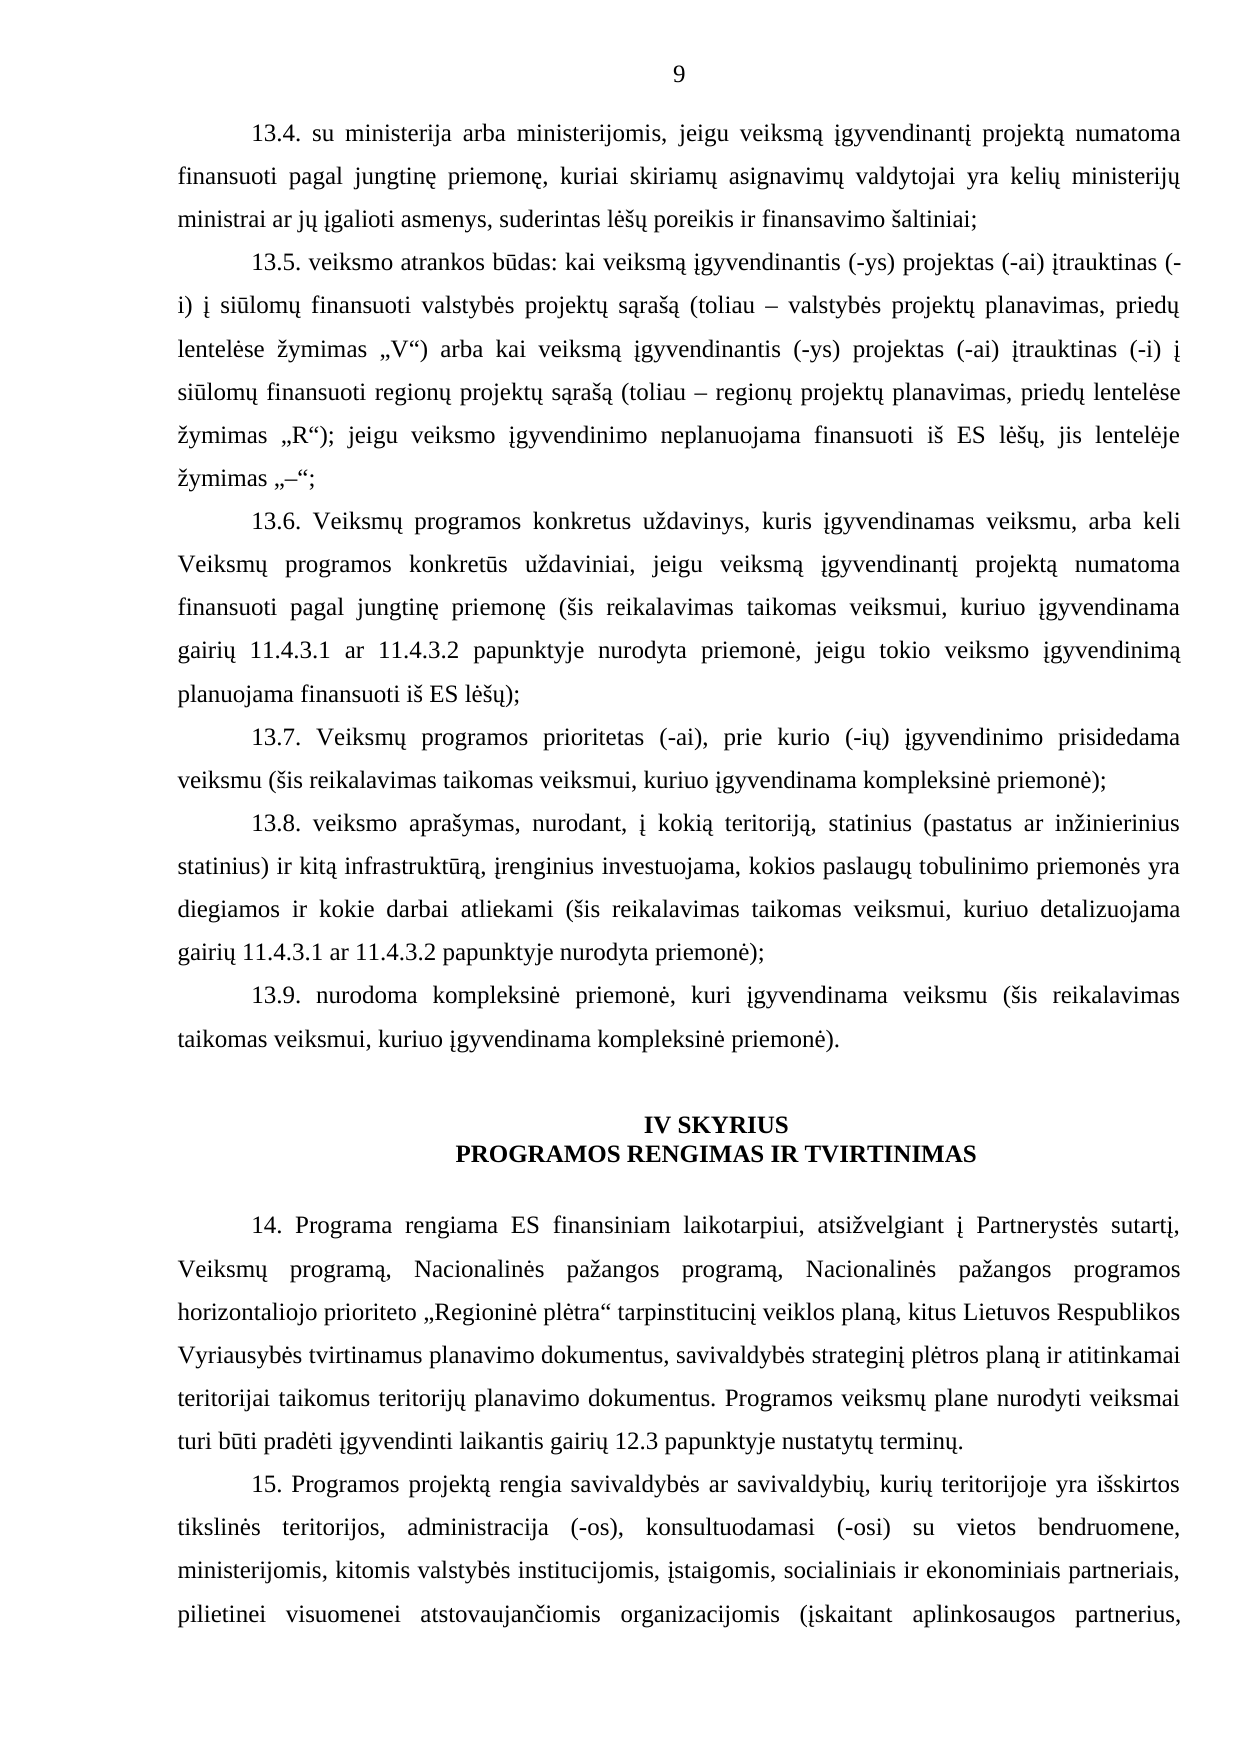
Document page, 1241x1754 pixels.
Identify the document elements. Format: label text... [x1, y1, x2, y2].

text 13.4. su ministerija arba ministerijomis, jeigu veiksmą įgyvendinantį projektą numatoma finansuoti pagal jungtinę priemonę, kuriai skiriamų asignavimų valdytojai yra kelių ministerijų ministrai ar jų įgalioti asmenys, suderintas lėšų poreikis ir finansavimo šaltiniai; [177, 118, 1181, 233]
text IV SKYRIUS [177, 1110, 1181, 1139]
text 13.9. nurodoma kompleksinė priemonė, kuri įgyvendinama veiksmu (šis reikalavimas taikomas veiksmui, kuriuo įgyvendinama kompleksinė priemonė). [177, 981, 1181, 1052]
text 13.7. Veiksmų programos prioritetas (-ai), prie kurio (-ių) įgyvendinimo prisidedama veiksmu (šis reikalavimas taikomas veiksmui, kuriuo įgyvendinama kompleksinė priemonė); [177, 722, 1181, 794]
text PROGRAMOS RENGIMAS IR TVIRTINIMAS [177, 1139, 1181, 1167]
text 13.8. veiksmo aprašymas, nurodant, į kokią teritoriją, statinius (pastatus ar inžinierinius statinius) ir kitą infrastruktūrą, įrenginius investuojama, kokios paslaugų tobulinimo priemonės yra diegiamos ir kokie darbai atliekami (šis reikalavimas taikomas veiksmui, kuriuo detalizuojama gairių 11.4.3.1 ar 11.4.3.2 papunktyje nurodyta priemonė); [177, 808, 1181, 966]
text 13.6. Veiksmų programos konkretus uždavinys, kuris įgyvendinamas veiksmu, arba keli Veiksmų programos konkretūs uždaviniai, jeigu veiksmą įgyvendinantį projektą numatoma finansuoti pagal jungtinę priemonę (šis reikalavimas taikomas veiksmui, kuriuo įgyvendinama gairių 11.4.3.1 ar 11.4.3.2 papunktyje nurodyta priemonė, jeigu tokio veiksmo įgyvendinimą planuojama finansuoti iš ES lėšų); [177, 506, 1181, 707]
text 15. Programos projektą rengia savivaldybės ar savivaldybių, kurių teritorijoje yra išskirtos tikslinės teritorijos, administracija (-os), konsultuodamasi (-osi) su vietos bendruomene, ministerijomis, kitomis valstybės institucijomis, įstaigomis, socialiniais ir ekonominiais partneriais, pilietinei visuomenei atstovaujančiomis organizacijomis (įskaitant aplinkosaugos partnerius, [177, 1469, 1181, 1627]
text 14. Programa rengiama ES finansiniam laikotarpiui, atsižvelgiant į Partnerystės sutartį, Veiksmų programą, Nacionalinės pažangos programą, Nacionalinės pažangos programos horizontaliojo prioriteto „Regioninė plėtra“ tarpinstitucinį veiklos planą, kitus Lietuvos Respublikos Vyriausybės tvirtinamus planavimo dokumentus, savivaldybės strateginį plėtros planą ir atitinkamai teritorijai taikomus teritorijų planavimo dokumentus. Programos veiksmų plane nurodyti veiksmai turi būti pradėti įgyvendinti laikantis gairių 12.3 papunktyje nustatytų terminų. [177, 1211, 1181, 1455]
text 13.5. veiksmo atrankos būdas: kai veiksmą įgyvendinantis (-ys) projektas (-ai) įtrauktinas (-i) į siūlomų finansuoti valstybės projektų sąrašą (toliau – valstybės projektų planavimas, priedų lentelėse žymimas „V“) arba kai veiksmą įgyvendinantis (-ys) projektas (-ai) įtrauktinas (-i) į siūlomų finansuoti regionų projektų sąrašą (toliau – regionų projektų planavimas, priedų lentelėse žymimas „R“); jeigu veiksmo įgyvendinimo neplanuojama finansuoti iš ES lėšų, jis lentelėje žymimas „–“; [177, 247, 1181, 492]
